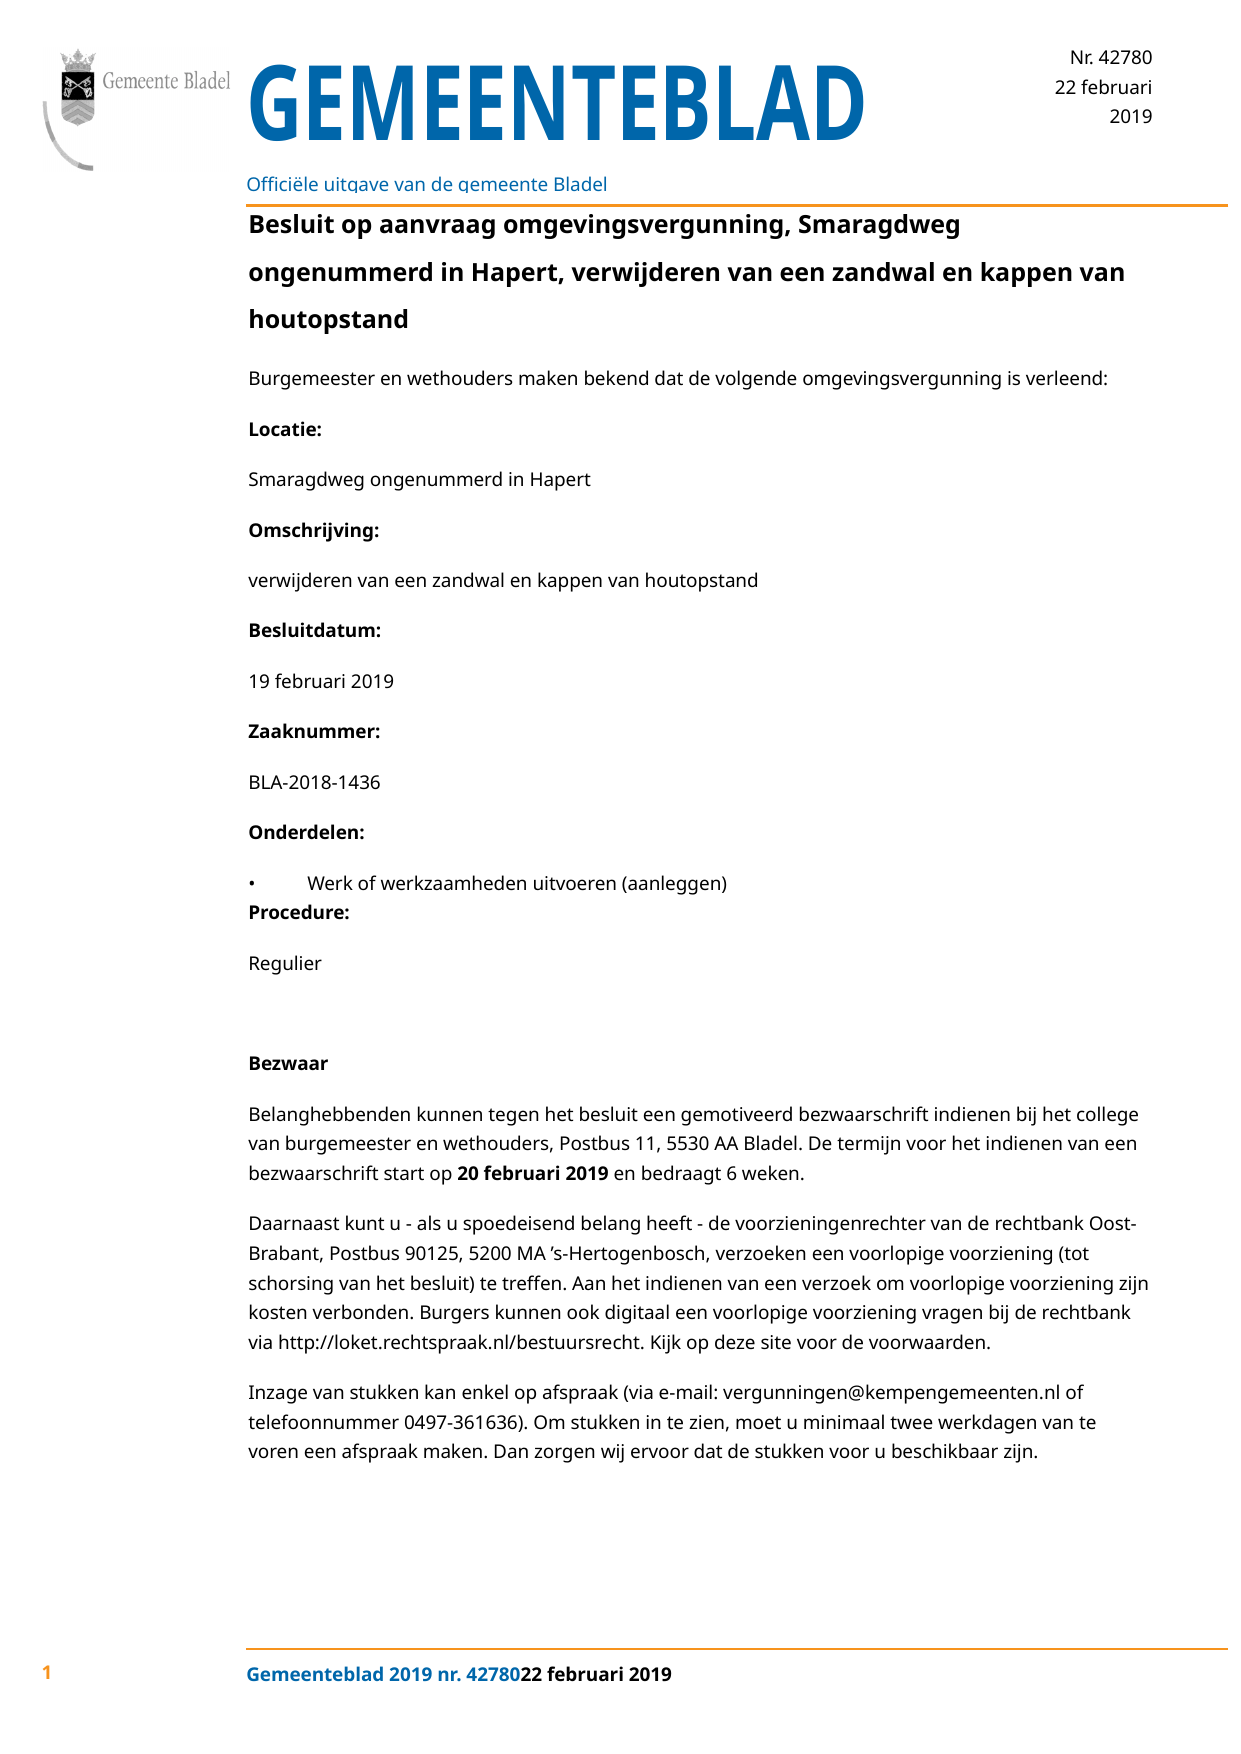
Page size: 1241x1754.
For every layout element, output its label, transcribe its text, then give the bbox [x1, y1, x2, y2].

text Inzage van stukken kan enkel op afspraak (via e-mail: vergunningen@kempengemeenten.nl of telefoonnummer 0497-361636). Om stukken in te zien, moet u minimaal twee werkdagen van te voren een afspraak maken. Dan zorgen wij ervoor dat de stukken voor u beschikbaar zijn. [248, 1379, 1152, 1464]
text Burgemeester en wethouders maken bekend dat de volgende omgevingsvergunning is verleend: [248, 366, 1152, 391]
text Smaragdweg ongenummerd in Hapert [248, 466, 1152, 492]
text Procedure: [248, 899, 1152, 925]
text Regulier [248, 950, 1152, 975]
text Onderdelen: [248, 819, 1152, 845]
text Omschrijving: [248, 517, 1152, 542]
text 19 februari 2019 [248, 668, 1152, 694]
text Zaaknummer: [248, 718, 1152, 744]
text Besluit op aanvraag omgevingsvergunning, Smaragdweg ongenummerd in Hapert, verwijderen van een zandwal en kappen van houtopstand [248, 207, 1152, 336]
text BLA-2018-1436 [248, 769, 1152, 794]
text Locatie: [248, 416, 1152, 442]
text Bezwaar [248, 1051, 1152, 1076]
list Werk of werkzaamheden uitvoeren (aanleggen) [248, 870, 1152, 895]
text Belanghebbenden kunnen tegen het besluit een gemotiveerd bezwaarschrift indienen bij het college van burgemeester en wethouders, Postbus 11, 5530 AA Bladel. De termijn voor het indienen van een bezwaarschrift start op 20 februari 2019 en bedraagt 6 weken. [248, 1101, 1152, 1186]
text verwijderen van een zandwal en kappen van houtopstand [248, 567, 1152, 593]
picture [41, 47, 231, 172]
text Daarnaast kunt u - als u spoedeisend belang heeft - de voorzieningenrechter van de rechtbank Oost-Brabant, Postbus 90125, 5200 MA ’s-Hertogenbosch, verzoeken een voorlopige voorziening (tot schorsing van het besluit) te treffen. Aan het indienen van een verzoek om voorlopige voorziening zijn kosten verbonden. Burgers kunnen ook digitaal een voorlopige voorziening vragen bij de rechtbank via http://loket.rechtspraak.nl/bestuursrecht. Kijk op deze site voor de voorwaarden. [248, 1211, 1152, 1354]
text Besluitdatum: [248, 618, 1152, 643]
